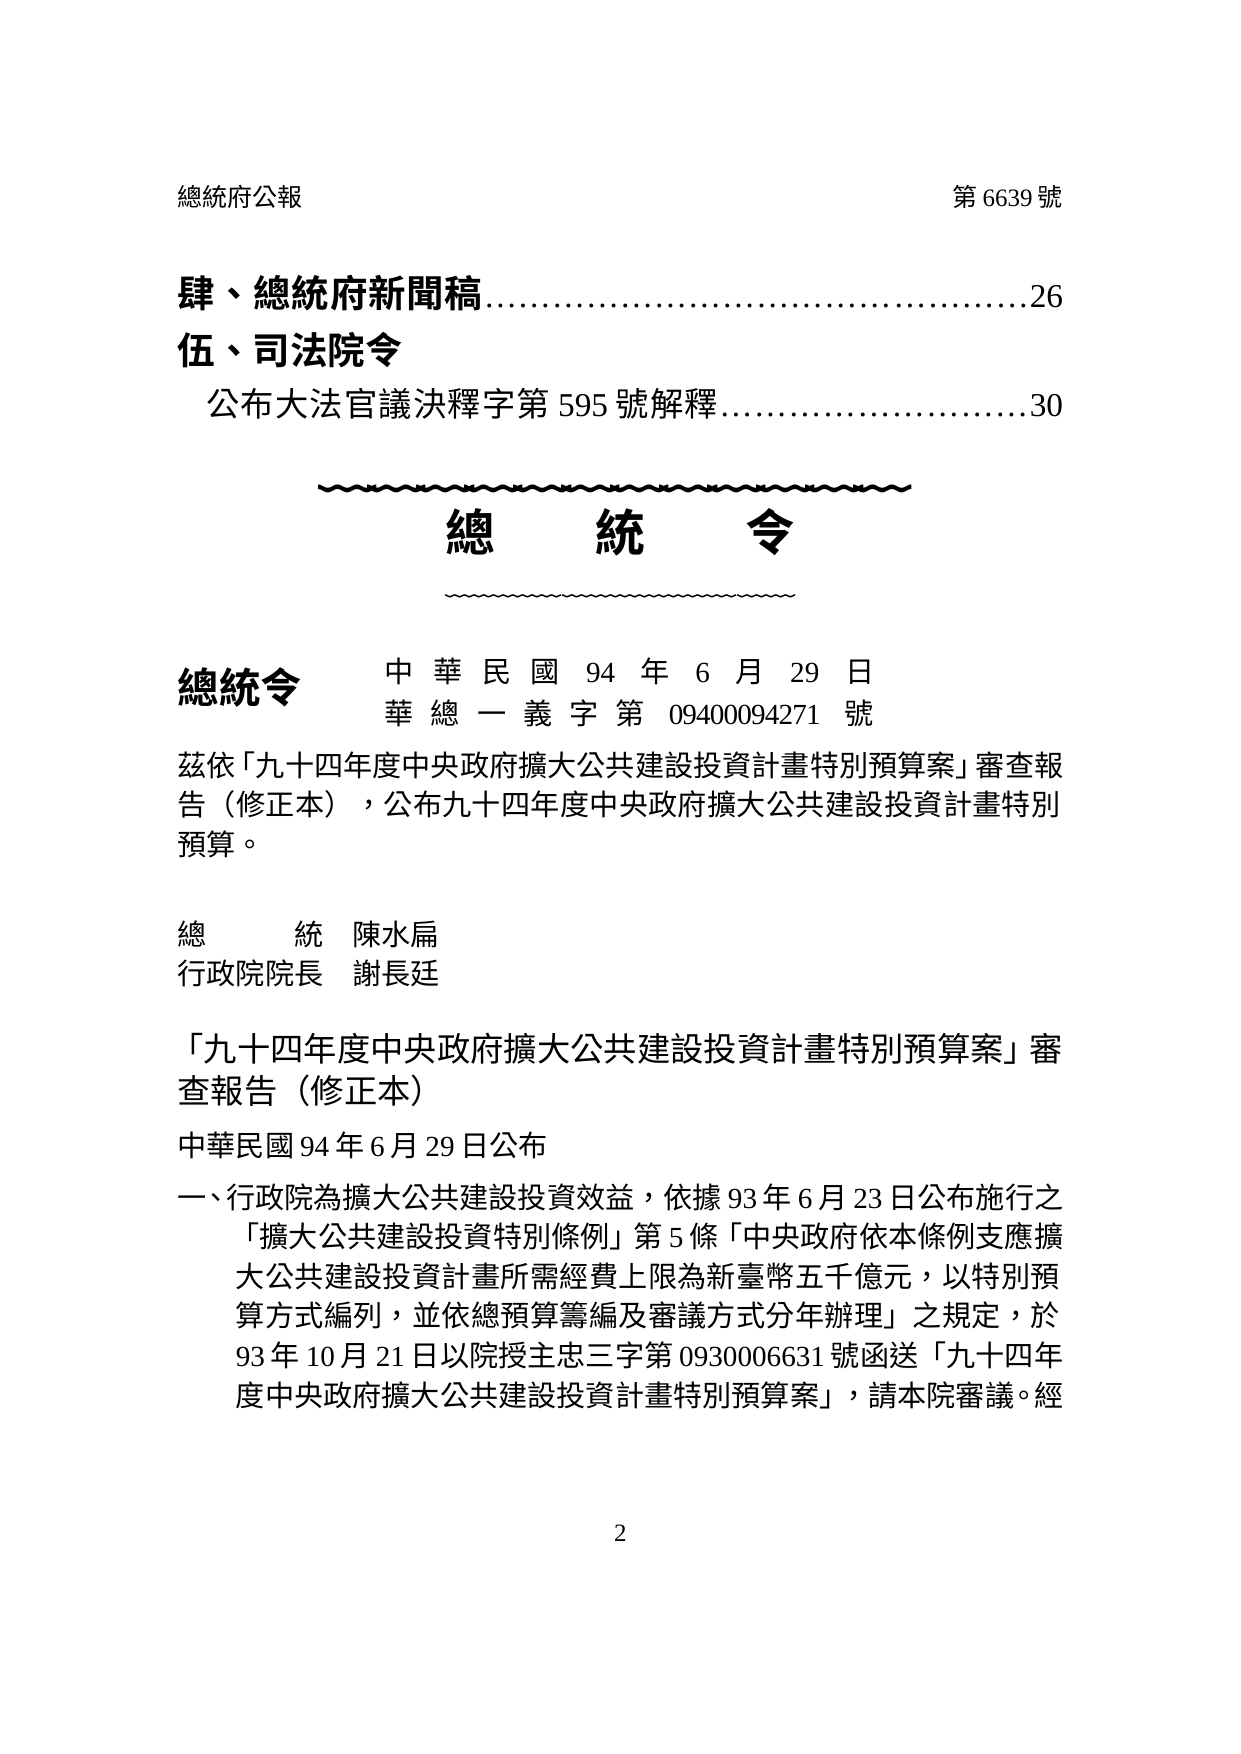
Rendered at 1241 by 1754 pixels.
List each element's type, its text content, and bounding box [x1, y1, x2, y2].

text 總 統 令 [177, 504, 1063, 563]
text 總 統 陳水扁 [177, 921, 1005, 952]
text 公布大法官議決釋字第595號解釋………………………30 [206, 385, 1063, 424]
text 行政院院長 謝長廷 [177, 959, 1005, 991]
text 伍、司法院令 [177, 323, 1063, 375]
text ﹏﹏﹏﹏﹏﹏﹏﹏﹏﹏﹏﹏ [177, 467, 1063, 492]
text ﹏﹏﹏﹏﹏﹏﹏﹏﹏﹏﹏﹏ [177, 575, 1063, 600]
table_header 總統令 [174, 638, 381, 744]
text 一、行政院為擴大公共建設投資效益，依據93年6月23日公布施行之「擴大公共建設投資特別條例」第5條「中央政府依本條例支應擴大公共建設投資計畫所需經費上限為新臺幣五千億元，以特別預算方式編列，並依總預算籌編及審議方式分年辦理」之規定，於93年10月21日以院授主忠三字第0930006631號函送「九十四年度中央政府擴大公共建設投資計畫特別預算案」，請本院審議。經 [177, 1176, 1063, 1414]
text 茲依「九十四年度中央政府擴大公共建設投資計畫特別預算案」審查報告（修正本），公布九十四年度中央政府擴大公共建設投資計畫特別預算。 [177, 744, 1063, 863]
text 肆、總統府新聞稿…………………………………………26 [177, 266, 1063, 318]
text 「九十四年度中央政府擴大公共建設投資計畫特別預算案」審查報告（修正本） [177, 1028, 1063, 1111]
table_header 中華民國94年6月29日 華總一義字第09400094271號 [381, 638, 877, 744]
text 中華民國94年6月29日公布 [177, 1126, 1063, 1164]
